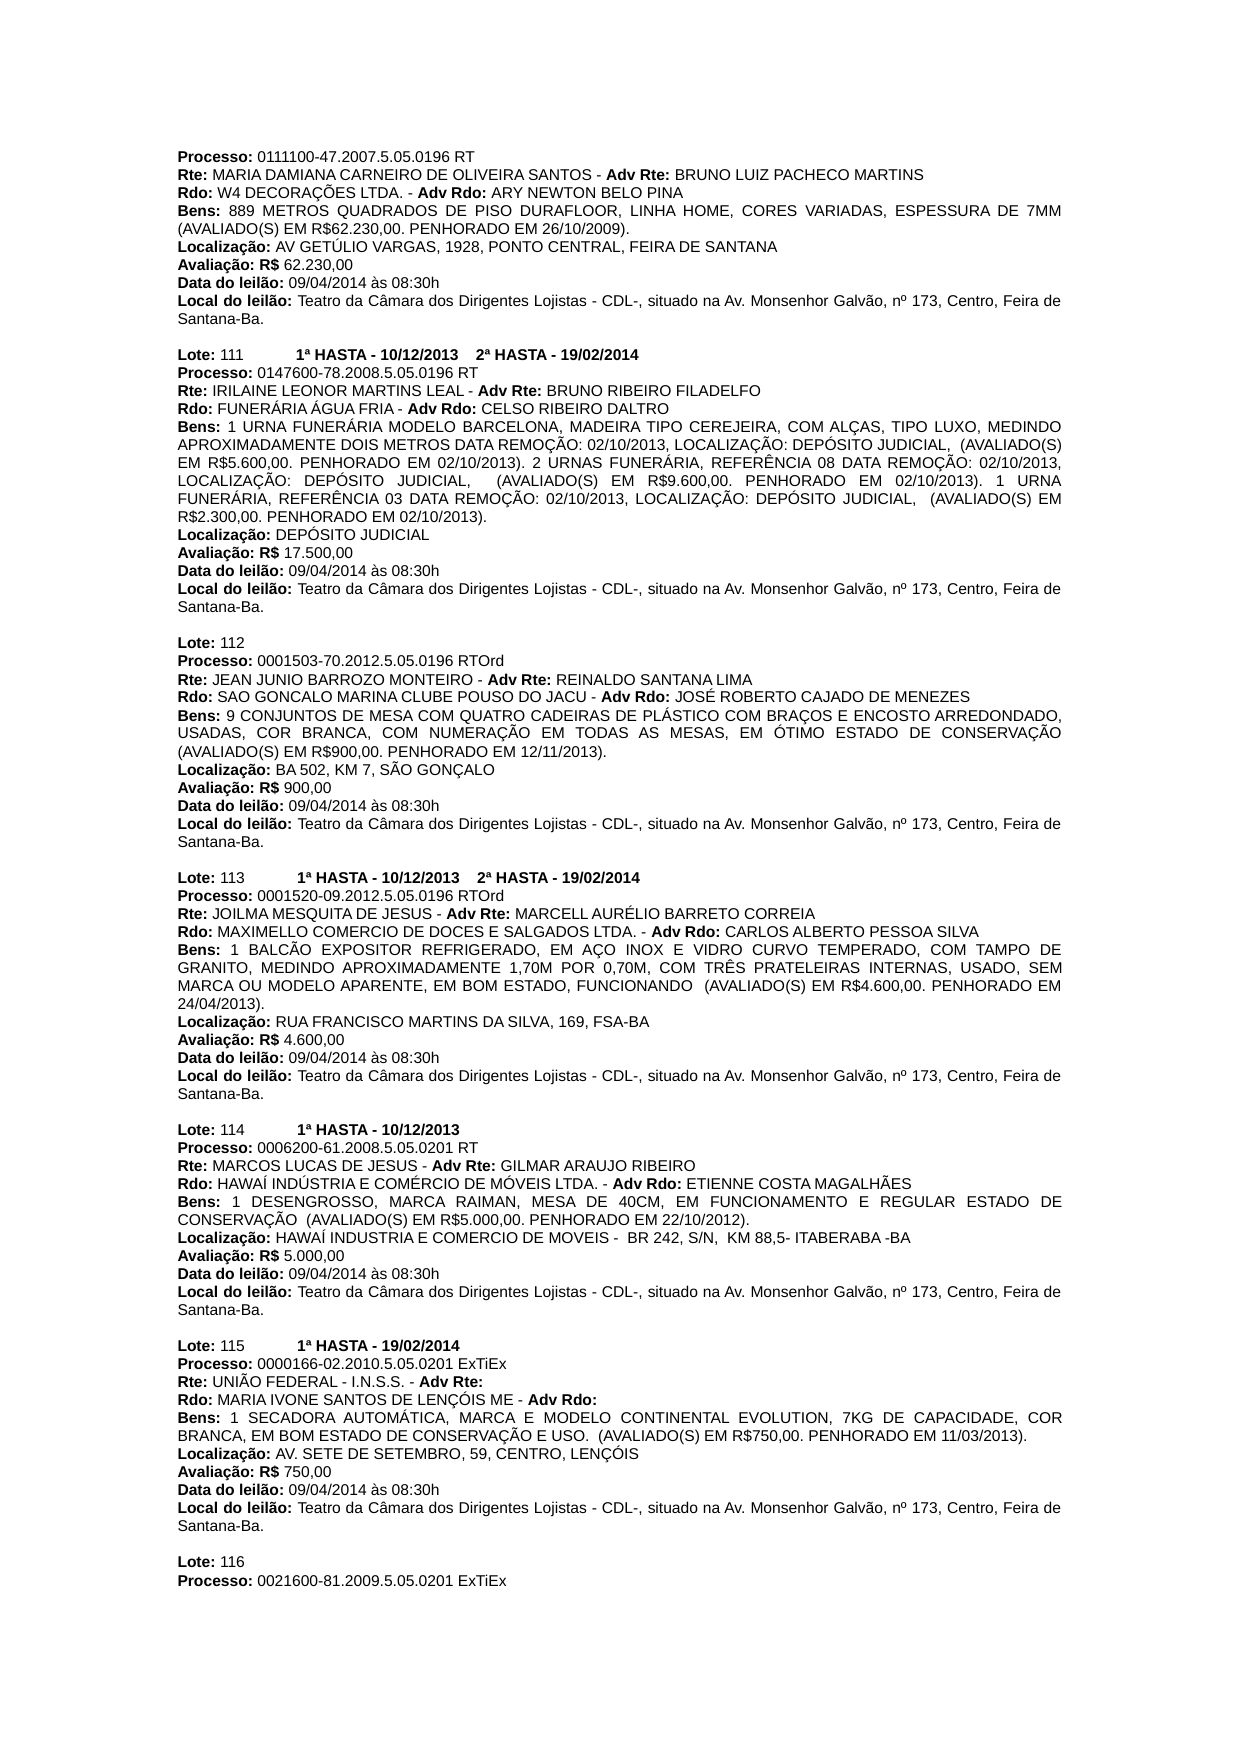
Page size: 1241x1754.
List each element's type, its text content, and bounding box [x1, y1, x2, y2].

text Avaliação: R$ 750,00 [177, 1463, 1063, 1481]
text Bens: 1 SECADORA AUTOMÁTICA, MARCA E MODELO CONTINENTAL EVOLUTION, 7KG DE CAPACIDADE, COR BRANCA, EM BOM ESTADO DE CONSERVAÇÃO E USO. (AVALIADO(S) EM R$750,00. PENHORADO EM 11/03/2013). [177, 1409, 1063, 1445]
text Lote: 115 1ª HASTA - 19/02/2014 [177, 1337, 1063, 1355]
text Rdo: HAWAÍ INDÚSTRIA E COMÉRCIO DE MÓVEIS LTDA. - Adv Rdo: ETIENNE COSTA MAGALHÃES [177, 1175, 1063, 1193]
text Avaliação: R$ 5.000,00 [177, 1247, 1063, 1265]
text Data do leilão: 09/04/2014 às 08:30h [177, 274, 1063, 292]
text Bens: 9 CONJUNTOS DE MESA COM QUATRO CADEIRAS DE PLÁSTICO COM BRAÇOS E ENCOSTO ARREDONDADO, USADAS, COR BRANCA, COM NUMERAÇÃO EM TODAS AS MESAS, EM ÓTIMO ESTADO DE CONSERVAÇÃO (AVALIADO(S) EM R$900,00. PENHORADO EM 12/11/2013). [177, 706, 1063, 760]
text Data do leilão: 09/04/2014 às 08:30h [177, 562, 1063, 580]
text Lote: 114 1ª HASTA - 10/12/2013 [177, 1121, 1063, 1139]
text Processo: 0001520-09.2012.5.05.0196 RTOrd [177, 886, 1063, 904]
text Bens: 1 DESENGROSSO, MARCA RAIMAN, MESA DE 40CM, EM FUNCIONAMENTO E REGULAR ESTADO DE CONSERVAÇÃO (AVALIADO(S) EM R$5.000,00. PENHORADO EM 22/10/2012). [177, 1193, 1063, 1229]
text Avaliação: R$ 62.230,00 [177, 256, 1063, 274]
text Localização: AV GETÚLIO VARGAS, 1928, PONTO CENTRAL, FEIRA DE SANTANA [177, 238, 1063, 256]
text Rdo: FUNERÁRIA ÁGUA FRIA - Adv Rdo: CELSO RIBEIRO DALTRO [177, 400, 1063, 418]
text Rdo: MAXIMELLO COMERCIO DE DOCES E SALGADOS LTDA. - Adv Rdo: CARLOS ALBERTO PESSOA SILVA [177, 922, 1063, 941]
text Lote: 112 [177, 634, 1063, 652]
text Lote: 116 [177, 1553, 1063, 1571]
text Processo: 0111100-47.2007.5.05.0196 RT [177, 148, 1063, 166]
text Lote: 113 1ª HASTA - 10/12/2013 2ª HASTA - 19/02/2014 [177, 868, 1063, 886]
text Processo: 0147600-78.2008.5.05.0196 RT [177, 364, 1063, 382]
text Localização: DEPÓSITO JUDICIAL [177, 526, 1063, 544]
text Rte: MARIA DAMIANA CARNEIRO DE OLIVEIRA SANTOS - Adv Rte: BRUNO LUIZ PACHECO MARTINS [177, 166, 1063, 184]
text Bens: 1 URNA FUNERÁRIA MODELO BARCELONA, MADEIRA TIPO CEREJEIRA, COM ALÇAS, TIPO LUXO, MEDINDO APROXIMADAMENTE DOIS METROS DATA REMOÇÃO: 02/10/2013, LOCALIZAÇÃO: DEPÓSITO JUDICIAL, (AVALIADO(S) EM R$5.600,00. PENHORADO EM 02/10/2013). 2 URNAS FUNERÁRIA, REFERÊNCIA 08 DATA REMOÇÃO: 02/10/2013, LOCALIZAÇÃO: DEPÓSITO JUDICIAL, (AVALIADO(S) EM R$9.600,00. PENHORADO EM 02/10/2013). 1 URNA FUNERÁRIA, REFERÊNCIA 03 DATA REMOÇÃO: 02/10/2013, LOCALIZAÇÃO: DEPÓSITO JUDICIAL, (AVALIADO(S) EM R$2.300,00. PENHORADO EM 02/10/2013). [177, 418, 1063, 526]
text Data do leilão: 09/04/2014 às 08:30h [177, 1265, 1063, 1283]
text Local do leilão: Teatro da Câmara dos Dirigentes Lojistas - CDL-, situado na Av. Monsenhor Galvão, nº 173, Centro, Feira de Santana-Ba. [177, 580, 1063, 616]
text Data do leilão: 09/04/2014 às 08:30h [177, 796, 1063, 814]
text Avaliação: R$ 900,00 [177, 778, 1063, 796]
text Localização: BA 502, KM 7, SÃO GONÇALO [177, 760, 1063, 778]
text Processo: 0021600-81.2009.5.05.0201 ExTiEx [177, 1571, 1063, 1589]
text Rte: JOILMA MESQUITA DE JESUS - Adv Rte: MARCELL AURÉLIO BARRETO CORREIA [177, 904, 1063, 922]
text Local do leilão: Teatro da Câmara dos Dirigentes Lojistas - CDL-, situado na Av. Monsenhor Galvão, nº 173, Centro, Feira de Santana-Ba. [177, 814, 1063, 850]
text Processo: 0001503-70.2012.5.05.0196 RTOrd [177, 652, 1063, 670]
text Rte: MARCOS LUCAS DE JESUS - Adv Rte: GILMAR ARAUJO RIBEIRO [177, 1157, 1063, 1175]
text Data do leilão: 09/04/2014 às 08:30h [177, 1481, 1063, 1499]
text Localização: RUA FRANCISCO MARTINS DA SILVA, 169, FSA-BA [177, 1013, 1063, 1031]
text Localização: HAWAÍ INDUSTRIA E COMERCIO DE MOVEIS - BR 242, S/N, KM 88,5- ITABERABA -BA [177, 1229, 1063, 1247]
text Data do leilão: 09/04/2014 às 08:30h [177, 1049, 1063, 1067]
text Local do leilão: Teatro da Câmara dos Dirigentes Lojistas - CDL-, situado na Av. Monsenhor Galvão, nº 173, Centro, Feira de Santana-Ba. [177, 1499, 1063, 1535]
text Bens: 1 BALCÃO EXPOSITOR REFRIGERADO, EM AÇO INOX E VIDRO CURVO TEMPERADO, COM TAMPO DE GRANITO, MEDINDO APROXIMADAMENTE 1,70M POR 0,70M, COM TRÊS PRATELEIRAS INTERNAS, USADO, SEM MARCA OU MODELO APARENTE, EM BOM ESTADO, FUNCIONANDO (AVALIADO(S) EM R$4.600,00. PENHORADO EM 24/04/2013). [177, 941, 1063, 1013]
text Local do leilão: Teatro da Câmara dos Dirigentes Lojistas - CDL-, situado na Av. Monsenhor Galvão, nº 173, Centro, Feira de Santana-Ba. [177, 292, 1063, 328]
text Rdo: SAO GONCALO MARINA CLUBE POUSO DO JACU - Adv Rdo: JOSÉ ROBERTO CAJADO DE MENEZES [177, 688, 1063, 706]
text Avaliação: R$ 17.500,00 [177, 544, 1063, 562]
text Localização: AV. SETE DE SETEMBRO, 59, CENTRO, LENÇÓIS [177, 1445, 1063, 1463]
text Processo: 0000166-02.2010.5.05.0201 ExTiEx [177, 1355, 1063, 1373]
text Local do leilão: Teatro da Câmara dos Dirigentes Lojistas - CDL-, situado na Av. Monsenhor Galvão, nº 173, Centro, Feira de Santana-Ba. [177, 1283, 1063, 1319]
text Rte: UNIÃO FEDERAL - I.N.S.S. - Adv Rte: [177, 1373, 1063, 1391]
text Rdo: W4 DECORAÇÕES LTDA. - Adv Rdo: ARY NEWTON BELO PINA [177, 184, 1063, 202]
text Avaliação: R$ 4.600,00 [177, 1031, 1063, 1049]
text Rdo: MARIA IVONE SANTOS DE LENÇÓIS ME - Adv Rdo: [177, 1391, 1063, 1409]
text Bens: 889 METROS QUADRADOS DE PISO DURAFLOOR, LINHA HOME, CORES VARIADAS, ESPESSURA DE 7MM (AVALIADO(S) EM R$62.230,00. PENHORADO EM 26/10/2009). [177, 202, 1063, 238]
text Lote: 111 1ª HASTA - 10/12/2013 2ª HASTA - 19/02/2014 [177, 346, 1063, 364]
text Processo: 0006200-61.2008.5.05.0201 RT [177, 1139, 1063, 1157]
text Rte: JEAN JUNIO BARROZO MONTEIRO - Adv Rte: REINALDO SANTANA LIMA [177, 670, 1063, 688]
text Rte: IRILAINE LEONOR MARTINS LEAL - Adv Rte: BRUNO RIBEIRO FILADELFO [177, 382, 1063, 400]
text Local do leilão: Teatro da Câmara dos Dirigentes Lojistas - CDL-, situado na Av. Monsenhor Galvão, nº 173, Centro, Feira de Santana-Ba. [177, 1067, 1063, 1103]
